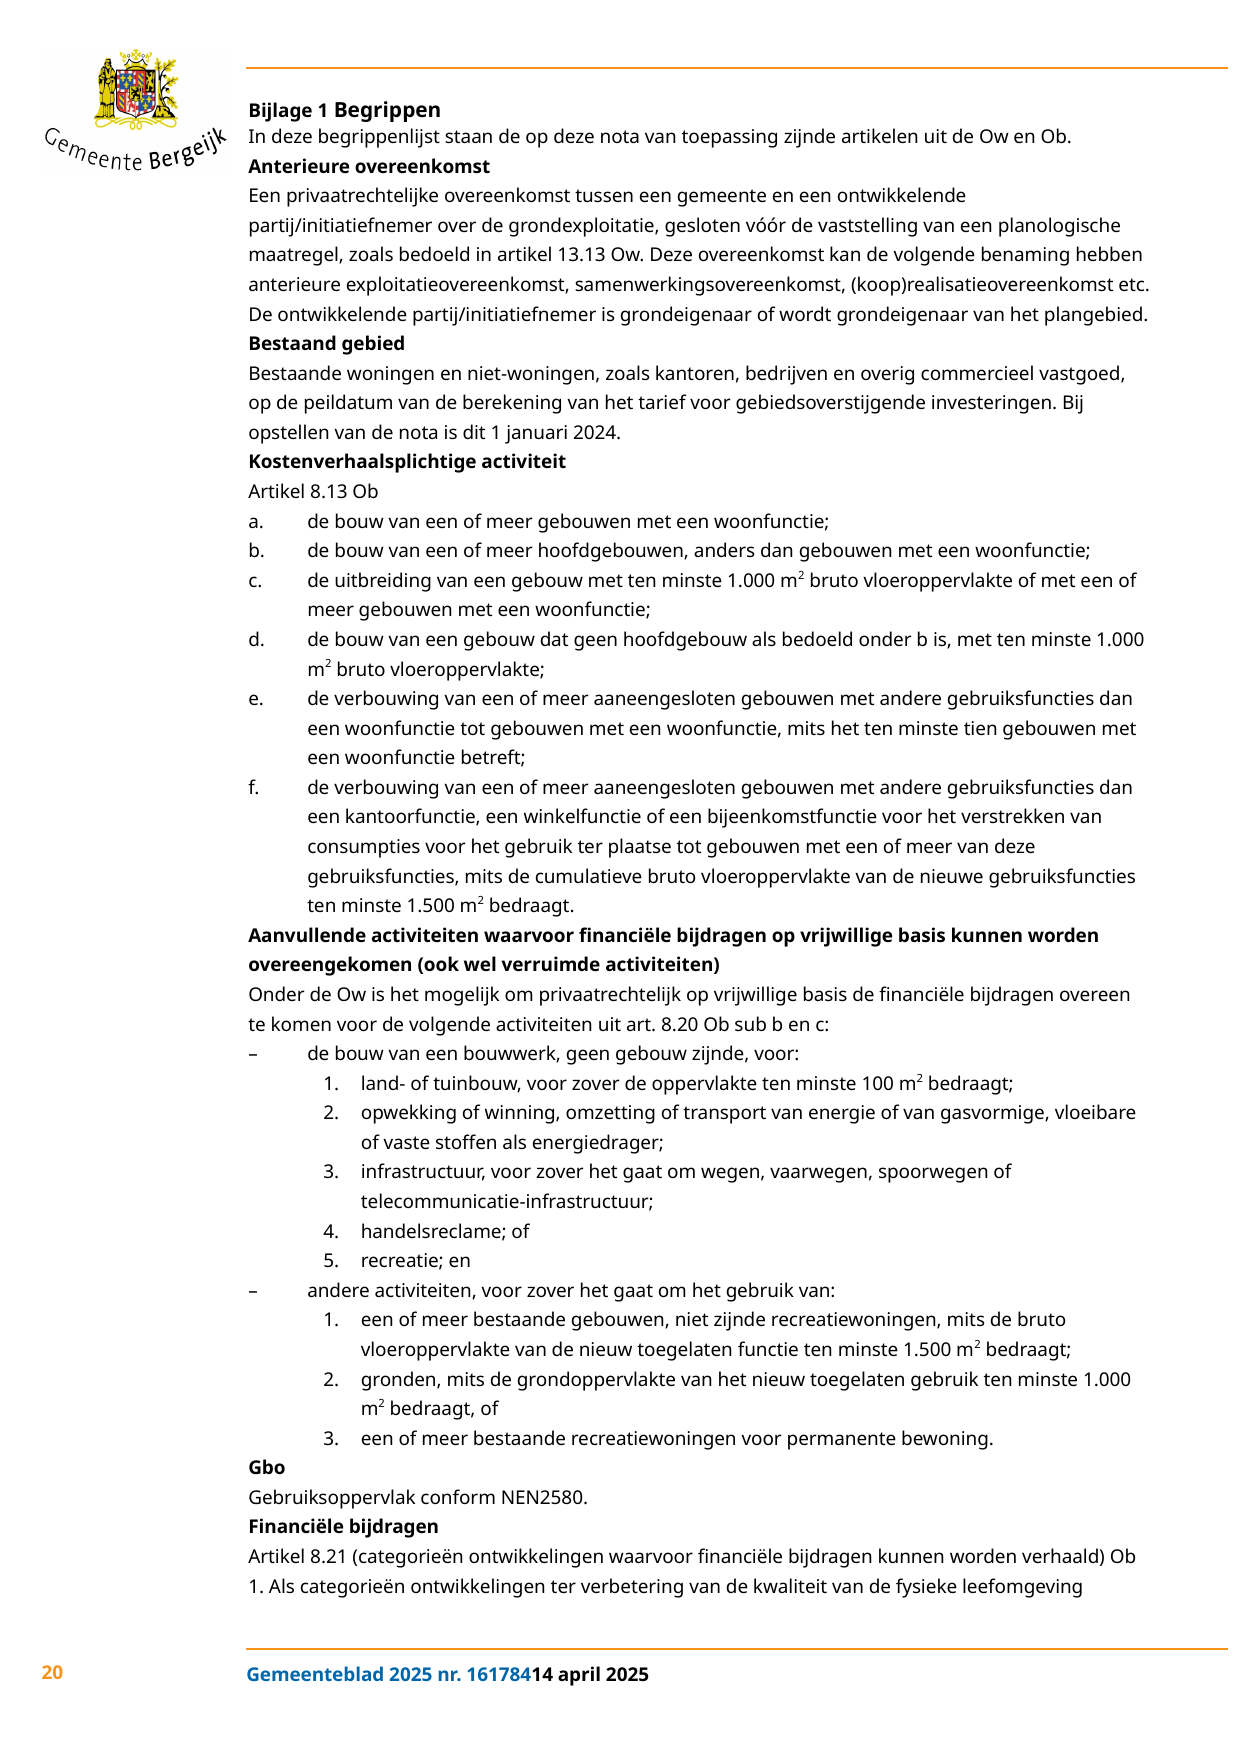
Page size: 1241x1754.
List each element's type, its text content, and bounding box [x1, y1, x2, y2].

text Een privaatrechtelijke overeenkomst tussen een gemeente en een ontwikkelende partij/initiatiefnemer over de grondexploitatie, gesloten vóór de vaststelling van een planologische maatregel, zoals bedoeld in artikel 13.13 Ow. Deze overeenkomst kan de volgende benaming hebben anterieure exploitatieovereenkomst, samenwerkingsovereenkomst, (koop)realisatieovereenkomst etc. De ontwikkelende partij/initiatiefnemer is grondeigenaar of wordt grondeigenaar van het plangebied. [248, 182, 1152, 327]
list de bouw van een of meer gebouwen met een woonfunctie; [248, 508, 1152, 534]
list een of meer bestaande gebouwen, niet zijnde recreatiewoningen, mits de bruto vloeroppervlakte van de nieuw toegelaten functie ten minste 1.500 m2 bedraagt; [323, 1307, 1152, 1362]
text Artikel 8.13 Ob [248, 478, 1152, 504]
text Bestaande woningen en niet-woningen, zoals kantoren, bedrijven en overig commercieel vastgoed, op de peildatum van de berekening van het tarief voor gebiedsoverstijgende investeringen. Bij opstellen van de nota is dit 1 januari 2024. [248, 360, 1152, 445]
text Bestaand gebied [248, 330, 1152, 356]
text In deze begrippenlijst staan de op deze nota van toepassing zijnde artikelen uit de Ow en Ob. [248, 123, 1152, 149]
list handelsreclame; of [323, 1218, 1152, 1244]
list de uitbreiding van een gebouw met ten minste 1.000 m2 bruto vloeroppervlakte of met een of meer gebouwen met een woonfunctie; [248, 567, 1152, 622]
list de bouw van een bouwwerk, geen gebouw zijnde, voor: [248, 1040, 1152, 1066]
text Aanvullende activiteiten waarvoor financiële bijdragen op vrijwillige basis kunnen worden overeengekomen (ook wel verruimde activiteiten) [248, 922, 1152, 977]
list een of meer bestaande recreatiewoningen voor permanente bewoning. [323, 1425, 1152, 1451]
text Anterieure overeenkomst [248, 153, 1152, 179]
text Artikel 8.21 (categorieën ontwikkelingen waarvoor financiële bijdragen kunnen worden verhaald) Ob 1. Als categorieën ontwikkelingen ter verbetering van de kwaliteit van de fysieke leefomgeving [248, 1543, 1152, 1599]
list de bouw van een of meer hoofdgebouwen, anders dan gebouwen met een woonfunctie; [248, 537, 1152, 563]
list land- of tuinbouw, voor zover de oppervlakte ten minste 100 m2 bedraagt; [323, 1070, 1152, 1096]
text Financiële bijdragen [248, 1514, 1152, 1539]
list de bouw van een gebouw dat geen hoofdgebouw als bedoeld onder b is, met ten minste 1.000 m2 bruto vloeroppervlakte; [248, 626, 1152, 682]
list infrastructuur, voor zover het gaat om wegen, vaarwegen, spoorwegen of telecommunicatie-infrastructuur; [323, 1159, 1152, 1214]
list opwekking of winning, omzetting of transport van energie of van gasvormige, vloeibare of vaste stoffen als energiedrager; [323, 1099, 1152, 1155]
text Onder de Ow is het mogelijk om privaatrechtelijk op vrijwillige basis de financiële bijdragen overeen te komen voor de volgende activiteiten uit art. 8.20 Ob sub b en c: [248, 981, 1152, 1037]
text Gebruiksoppervlak conform NEN2580. [248, 1484, 1152, 1510]
list de verbouwing van een of meer aaneengesloten gebouwen met andere gebruiksfuncties dan een woonfunctie tot gebouwen met een woonfunctie, mits het ten minste tien gebouwen met een woonfunctie betreft; [248, 685, 1152, 770]
text Kostenverhaalsplichtige activiteit [248, 449, 1152, 474]
text Gbo [248, 1454, 1152, 1480]
list gronden, mits de grondoppervlakte van het nieuw toegelaten gebruik ten minste 1.000 m2 bedraagt, of [323, 1366, 1152, 1421]
text Bijlage 1 Begrippen [248, 95, 1152, 123]
picture [41, 47, 231, 172]
list andere activiteiten, voor zover het gaat om het gebruik van: [248, 1277, 1152, 1303]
list de verbouwing van een of meer aaneengesloten gebouwen met andere gebruiksfuncties dan een kantoorfunctie, een winkelfunctie of een bijeenkomstfunctie voor het verstrekken van consumpties voor het gebruik ter plaatse tot gebouwen met een of meer van deze gebruiksfuncties, mits de cumulatieve bruto vloeroppervlakte van de nieuwe gebruiksfuncties ten minste 1.500 m2 bedraagt. [248, 774, 1152, 918]
list recreatie; en [323, 1247, 1152, 1273]
